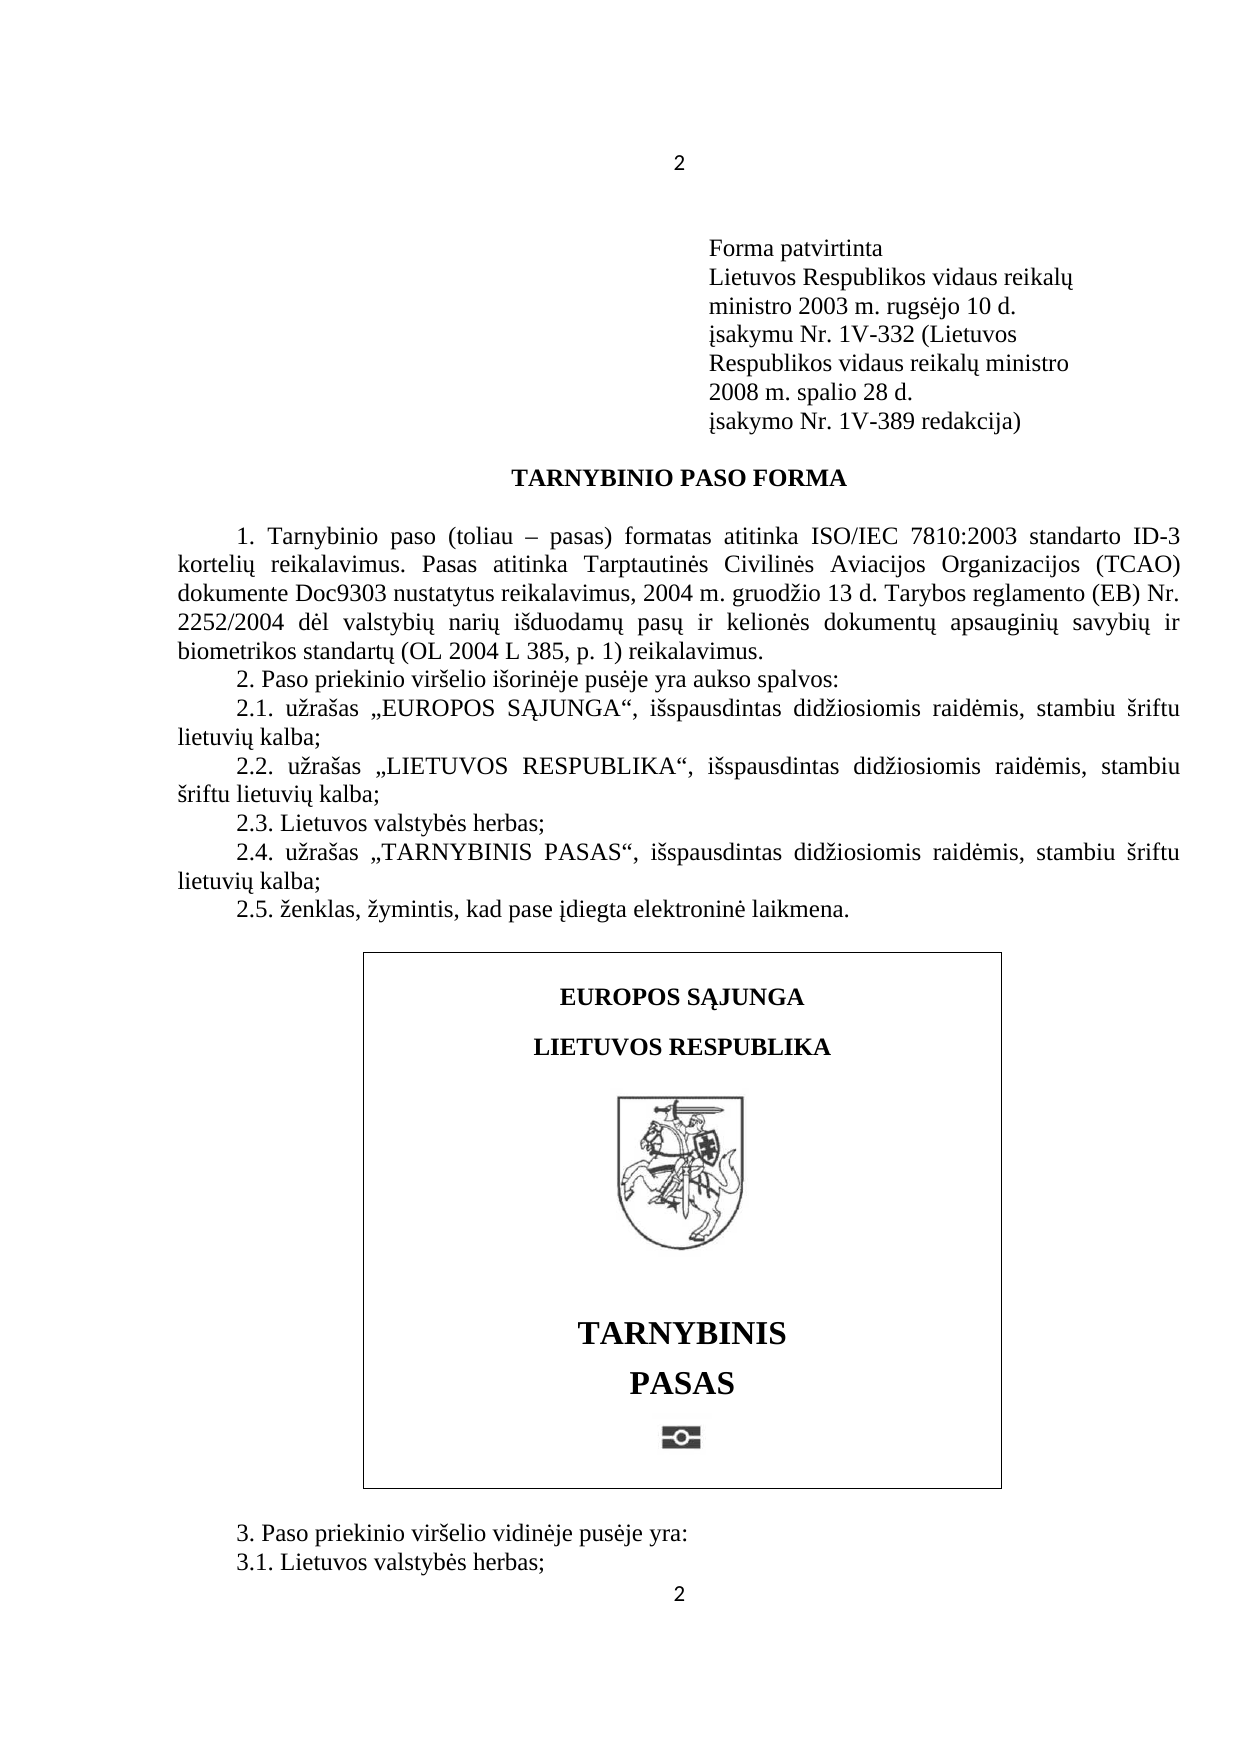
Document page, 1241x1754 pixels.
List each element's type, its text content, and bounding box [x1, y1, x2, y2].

text 1. Tarnybinio paso (toliau – pasas) formatas atitinka ISO/IEC 7810:2003 standarto ID-3 kortelių reikalavimus. Pasas atitinka Tarptautinės Civilinės Aviacijos Organizacijos (TCAO) dokumente Doc9303 nustatytus reikalavimus, 2004 m. gruodžio 13 d. Tarybos reglamento (EB) Nr. 2252/2004 dėl valstybių narių išduodamų pasų ir kelionės dokumentų apsauginių savybių ir biometrikos standartų (OL 2004 L 385, p. 1) reikalavimus. [177, 521, 1181, 664]
table_cell (herbas) [364, 1257, 1001, 1313]
table_cell [761, 1088, 1001, 1257]
text 2.5. ženklas, žymintis, kad pase įdiegta elektroninė laikmena. [177, 894, 1181, 923]
table_cell EUROPOS SĄJUNGA [364, 982, 1001, 1032]
text 2.4. užrašas „TARNYBINIS PASAS“, išspausdintas didžiosiomis raidėmis, stambiu šriftu lietuvių kalba; [177, 837, 1181, 894]
text Respublikos vidaus reikalų ministro [177, 348, 1181, 377]
text įsakymu Nr. 1V-332 (Lietuvos [177, 319, 1181, 348]
table_cell [364, 1088, 604, 1257]
table_header [1002, 952, 1122, 1488]
text 2008 m. spalio 28 d. [177, 377, 1181, 406]
table_header [364, 953, 1001, 982]
text Forma patvirtinta [177, 233, 1181, 262]
text 2.2. užrašas „LIETUVOS RESPUBLIKA“, išspausdintas didžiosiomis raidėmis, stambiu šriftu lietuvių kalba; [177, 751, 1181, 808]
text įsakymo Nr. 1V-389 redakcija) [177, 406, 1181, 434]
table_header [177, 952, 363, 1488]
table_cell LIETUVOS RESPUBLIKA [364, 1032, 1001, 1088]
text 2. Paso priekinio viršelio išorinėje pusėje yra aukso spalvos: [177, 664, 1181, 693]
text TARNYBINIO PASO FORMA [177, 463, 1181, 492]
text 3. Paso priekinio viršelio vidinėje pusėje yra: [177, 1518, 1181, 1547]
text 2.3. Lietuvos valstybės herbas; [177, 808, 1181, 837]
text 2.1. užrašas „EUROPOS SĄJUNGA“, išspausdintas didžiosiomis raidėmis, stambiu šriftu lietuvių kalba; [177, 693, 1181, 751]
table_cell TARNYBINIS [364, 1313, 1001, 1363]
table_cell (ženklas) [364, 1413, 1001, 1488]
text 3.1. Lietuvos valstybės herbas; [177, 1547, 1181, 1575]
text Lietuvos Respublikos vidaus reikalų [177, 262, 1181, 291]
text ministro 2003 m. rugsėjo 10 d. [177, 291, 1181, 319]
table_cell PASAS [364, 1363, 1001, 1413]
